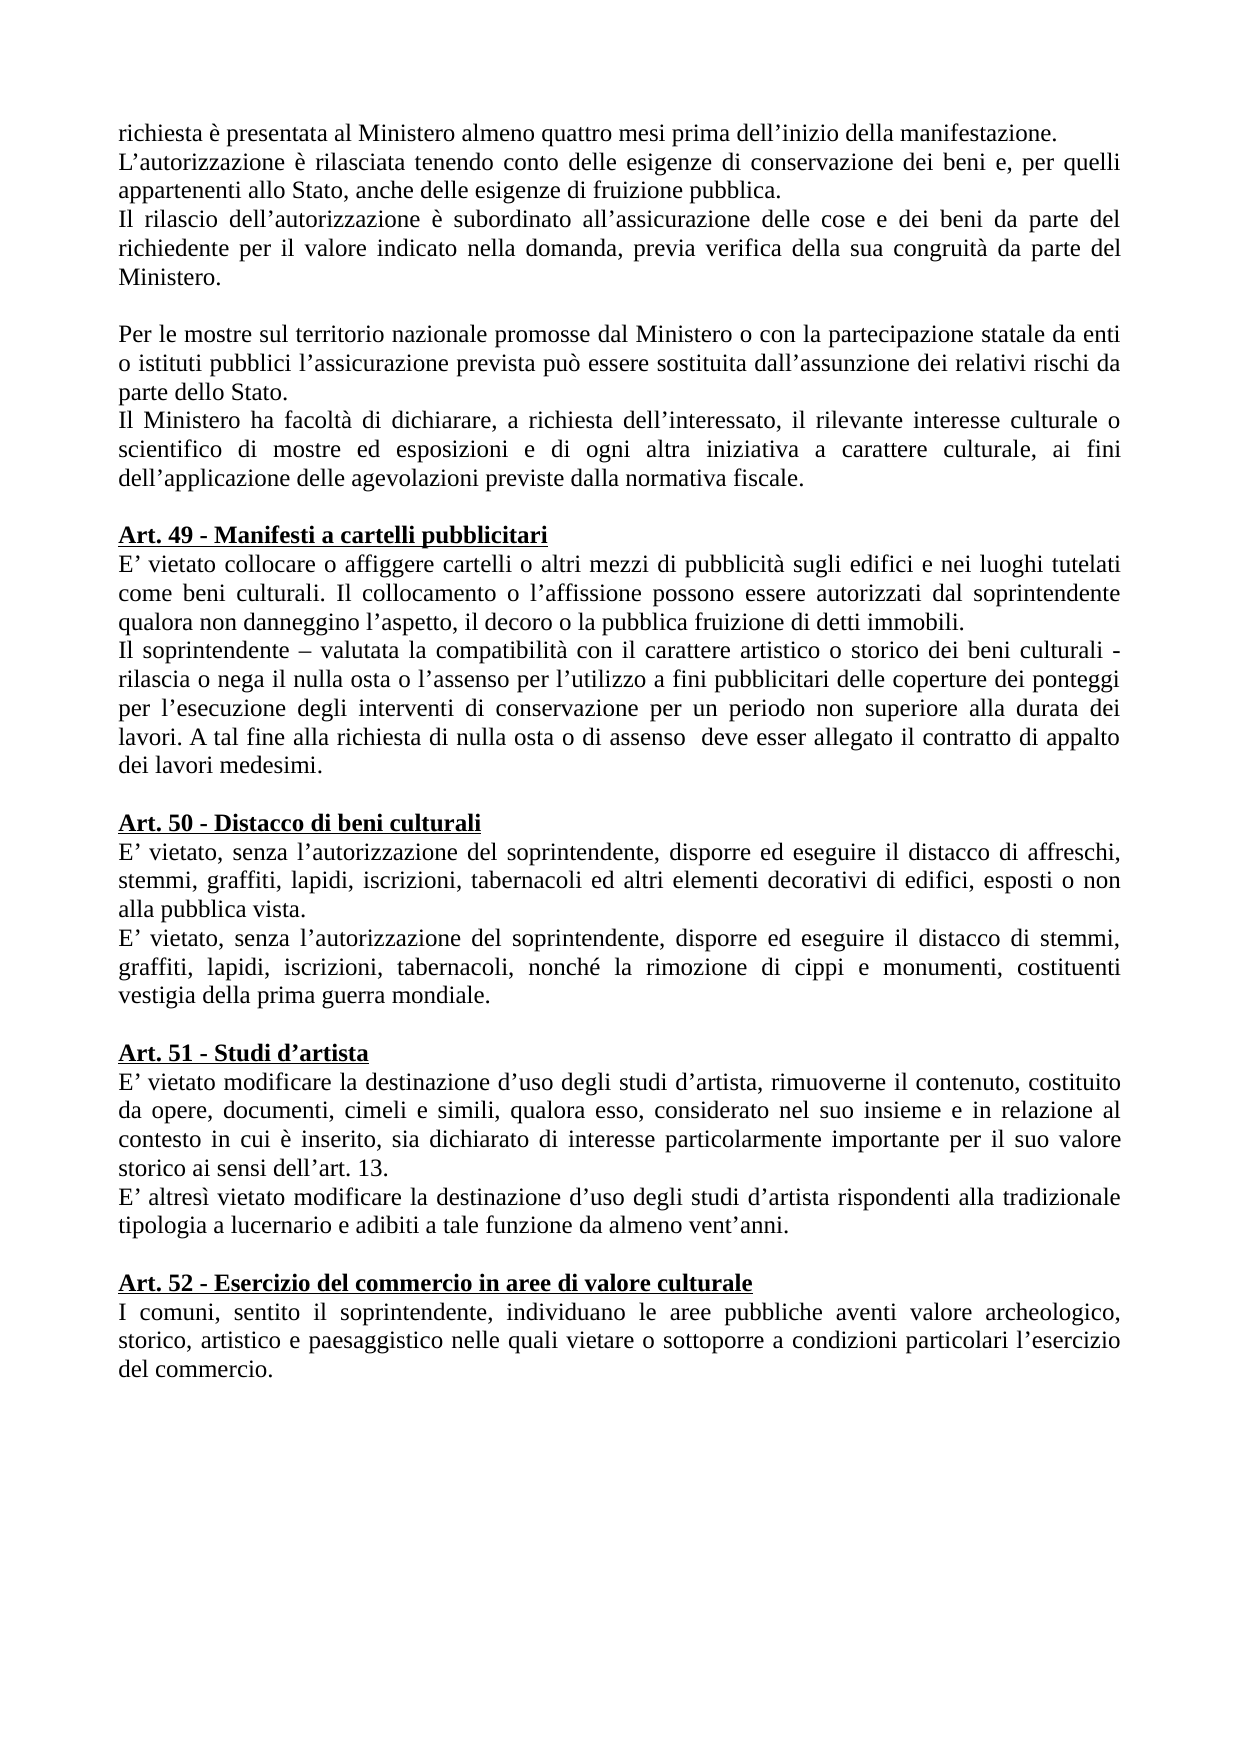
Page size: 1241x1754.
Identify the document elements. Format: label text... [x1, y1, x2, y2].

subtitle Art. 51 - Studi d’artista [118, 1038, 1122, 1067]
subtitle Art. 52 - Esercizio del commercio in aree di valore culturale [118, 1268, 1122, 1297]
subtitle Art. 50 - Distacco di beni culturali [118, 808, 1122, 837]
subtitle E’ vietato, senza l’autorizzazione del soprintendente, disporre ed eseguire il distacco di stemmi, graffiti, lapidi, iscrizioni, tabernacoli, nonché la rimozione di cippi e monumenti, costituenti vestigia della prima guerra mondiale. [118, 923, 1122, 1009]
subtitle Il rilascio dell’autorizzazione è subordinato all’assicurazione delle cose e dei beni da parte del richiedente per il valore indicato nella domanda, previa verifica della sua congruità da parte del Ministero. [118, 204, 1122, 291]
subtitle Il Ministero ha facoltà di dichiarare, a richiesta dell’interessato, il rilevante interesse culturale o scientifico di mostre ed esposizioni e di ogni altra iniziativa a carattere culturale, ai fini dell’applicazione delle agevolazioni previste dalla normativa fiscale. [118, 406, 1122, 492]
subtitle Per le mostre sul territorio nazionale promosse dal Ministero o con la partecipazione statale da enti o istituti pubblici l’assicurazione prevista può essere sostituita dall’assunzione dei relativi rischi da parte dello Stato. [118, 319, 1122, 406]
subtitle Art. 49 - Manifesti a cartelli pubblicitari [118, 521, 1122, 549]
subtitle E’ vietato collocare o affiggere cartelli o altri mezzi di pubblicità sugli edifici e nei luoghi tutelati come beni culturali. Il collocamento o l’affissione possono essere autorizzati dal soprintendente qualora non danneggino l’aspetto, il decoro o la pubblica fruizione di detti immobili. [118, 549, 1122, 636]
subtitle Il soprintendente – valutata la compatibilità con il carattere artistico o storico dei beni culturali - rilascia o nega il nulla osta o l’assenso per l’utilizzo a fini pubblicitari delle coperture dei ponteggi per l’esecuzione degli interventi di conservazione per un periodo non superiore alla durata dei lavori. A tal fine alla richiesta di nulla osta o di assenso deve esser allegato il contratto di appalto dei lavori medesimi. [118, 636, 1122, 779]
subtitle L’autorizzazione è rilasciata tenendo conto delle esigenze di conservazione dei beni e, per quelli appartenenti allo Stato, anche delle esigenze di fruizione pubblica. [118, 147, 1122, 204]
subtitle I comuni, sentito il soprintendente, individuano le aree pubbliche aventi valore archeologico, storico, artistico e paesaggistico nelle quali vietare o sottoporre a condizioni particolari l’esercizio del commercio. [118, 1297, 1122, 1383]
subtitle E’ altresì vietato modificare la destinazione d’uso degli studi d’artista rispondenti alla tradizionale tipologia a lucernario e adibiti a tale funzione da almeno vent’anni. [118, 1182, 1122, 1239]
subtitle richiesta è presentata al Ministero almeno quattro mesi prima dell’inizio della manifestazione. [118, 118, 1122, 147]
subtitle E’ vietato modificare la destinazione d’uso degli studi d’artista, rimuoverne il contenuto, costituito da opere, documenti, cimeli e simili, qualora esso, considerato nel suo insieme e in relazione al contesto in cui è inserito, sia dichiarato di interesse particolarmente importante per il suo valore storico ai sensi dell’art. 13. [118, 1067, 1122, 1182]
subtitle E’ vietato, senza l’autorizzazione del soprintendente, disporre ed eseguire il distacco di affreschi, stemmi, graffiti, lapidi, iscrizioni, tabernacoli ed altri elementi decorativi di edifici, esposti o non alla pubblica vista. [118, 837, 1122, 923]
